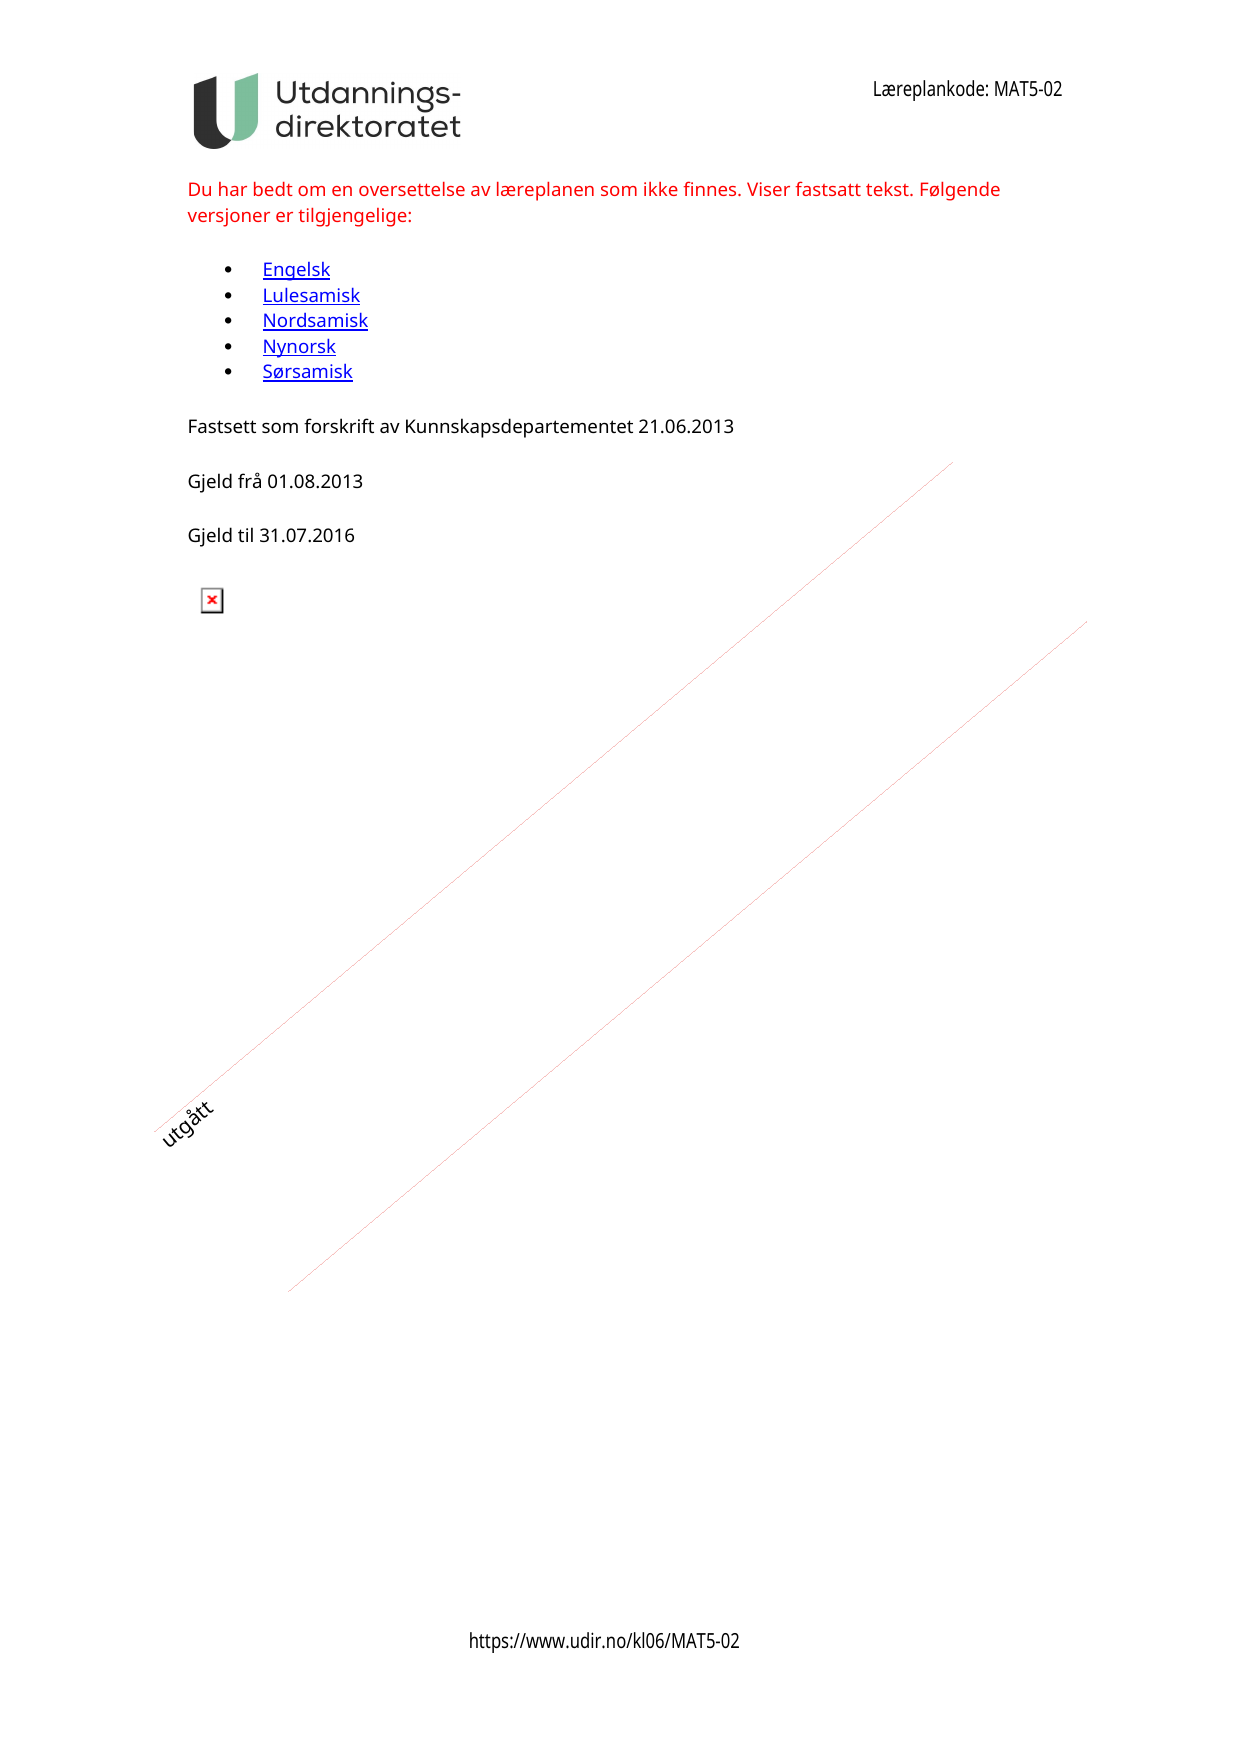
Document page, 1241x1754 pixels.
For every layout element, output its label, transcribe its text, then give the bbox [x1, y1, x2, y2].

text Gjeld frå 01.08.2013 [917, 468, 1053, 493]
list Nordsamisk [373, 308, 1053, 333]
picture [187, 577, 238, 628]
text Gjeld til 31.07.2016 [852, 523, 1053, 548]
picture [193, 73, 461, 149]
list Lulesamisk [365, 282, 1053, 308]
list Nynorsk [341, 333, 1053, 359]
list Engelsk [225, 257, 263, 282]
list Engelsk [335, 257, 1053, 282]
list Sørsamisk [225, 359, 263, 384]
list Lulesamisk [225, 282, 263, 308]
text Du har bedt om en oversettelse av læreplanen som ikke finnes. Viser fastsatt tekst. Følgende versjoner er tilgjengelige: [412, 176, 1053, 227]
list Nordsamisk [225, 308, 263, 333]
list Nynorsk [225, 333, 263, 359]
list Sørsamisk [358, 359, 1053, 384]
text Gjeld til 31.07.2016 [360, 523, 878, 548]
text Fastsett som forskrift av Kunnskapsdepartementet 21.06.2013 [734, 413, 1053, 439]
text Gjeld frå 01.08.2013 [368, 468, 944, 493]
